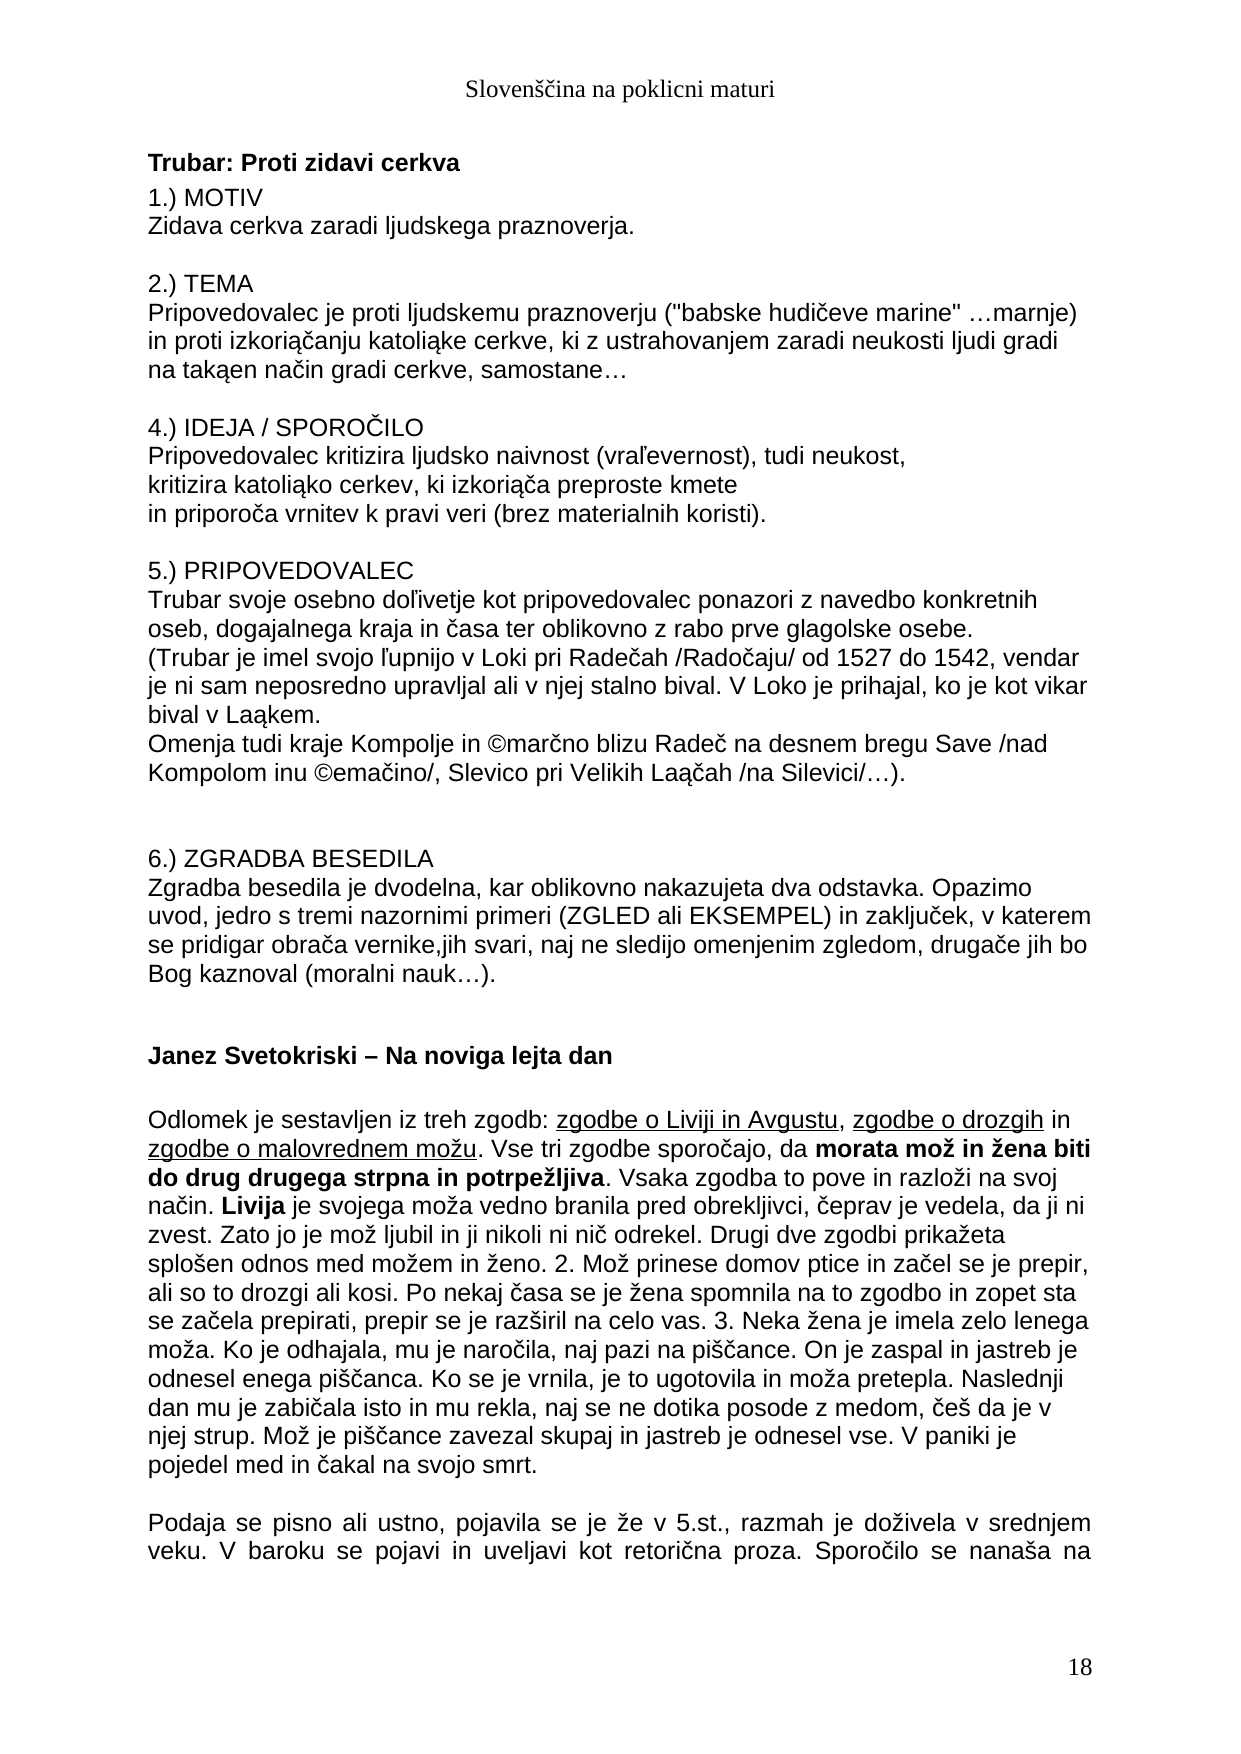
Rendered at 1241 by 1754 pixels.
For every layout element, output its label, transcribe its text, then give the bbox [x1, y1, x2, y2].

text 5.) PRIPOVEDOVALEC [148, 556, 1093, 585]
text 2.) TEMA [148, 269, 1093, 298]
text Odlomek je sestavljen iz treh zgodb: zgodbe o Liviji in Avgustu, zgodbe o drozgih in zgodbe o malovrednem možu. Vse tri zgodbe sporočajo, da morata mož in žena biti do drug drugega strpna in potrpežljiva. Vsaka zgodba to pove in razloži na svoj način. Livija je svojega moža vedno branila pred obrekljivci, čeprav je vedela, da ji ni zvest. Zato jo je mož ljubil in ji nikoli ni nič odrekel. Drugi dve zgodbi prikažeta splošen odnos med možem in ženo. 2. Mož prinese domov ptice in začel se je prepir, ali so to drozgi ali kosi. Po nekaj časa se je žena spomnila na to zgodbo in zopet sta se začela prepirati, prepir se je razširil na celo vas. 3. Neka žena je imela zelo lenega moža. Ko je odhajala, mu je naročila, naj pazi na piščance. On je zaspal in jastreb je odnesel enega piščanca. Ko se je vrnila, je to ugotovila in moža pretepla. Naslednji dan mu je zabičala isto in mu rekla, naj se ne dotika posode z medom, češ da je v njej strup. Mož je piščance zavezal skupaj in jastreb je odnesel vse. V paniki je pojedel med in čakal na svojo smrt. [148, 1105, 1093, 1479]
text 6.) ZGRADBA BESEDILA [148, 844, 1093, 873]
text Omenja tudi kraje Kompolje in ©marčno blizu Radeč na desnem bregu Save /nad Kompolom inu ©emačino/, Slevico pri Velikih Laąčah /na Silevici/…). [148, 729, 1093, 786]
text (Trubar je imel svojo ľupnijo v Loki pri Radečah /Radočaju/ od 1527 do 1542, vendar je ni sam neposredno upravljal ali v njej stalno bival. V Loko je prihajal, ko je kot vikar bival v Laąkem. [148, 643, 1093, 729]
text Pripovedovalec je proti ljudskemu praznoverju ("babske hudičeve marine" …marnje) in proti izkoriąčanju katoliąke cerkve, ki z ustrahovanjem zaradi neukosti ljudi gradi na takąen način gradi cerkve, samostane… [148, 298, 1093, 384]
text kritizira katoliąko cerkev, ki izkoriąča preproste kmete [148, 470, 1093, 499]
text in priporoča vrnitev k pravi veri (brez materialnih koristi). [148, 499, 1093, 528]
text 1.) MOTIV [148, 183, 1093, 211]
text Zgradba besedila je dvodelna, kar oblikovno nakazujeta dva odstavka. Opazimo uvod, jedro s tremi nazornimi primeri (ZGLED ali EKSEMPEL) in zaključek, v katerem se pridigar obrača vernike,jih svari, naj ne sledijo omenjenim zgledom, drugače jih bo Bog kaznoval (moralni nauk…). [148, 873, 1093, 988]
subtitle Janez Svetokriski – Na noviga lejta dan [148, 1041, 1093, 1070]
text Podaja se pisno ali ustno, pojavila se je že v 5.st., razmah je doživela v srednjem veku. V baroku se pojavi in uveljavi kot retorična proza. Sporočilo se nanaša na [148, 1508, 1093, 1565]
text Pripovedovalec kritizira ljudsko naivnost (vraľevernost), tudi neukost, [148, 441, 1093, 470]
subtitle Trubar: Proti zidavi cerkva [148, 148, 1093, 176]
text Trubar svoje osebno doľivetje kot pripovedovalec ponazori z navedbo konkretnih oseb, dogajalnega kraja in časa ter oblikovno z rabo prve glagolske osebe. [148, 585, 1093, 643]
text Zidava cerkva zaradi ljudskega praznoverja. [148, 211, 1093, 240]
text 4.) IDEJA / SPOROČILO [148, 413, 1093, 441]
